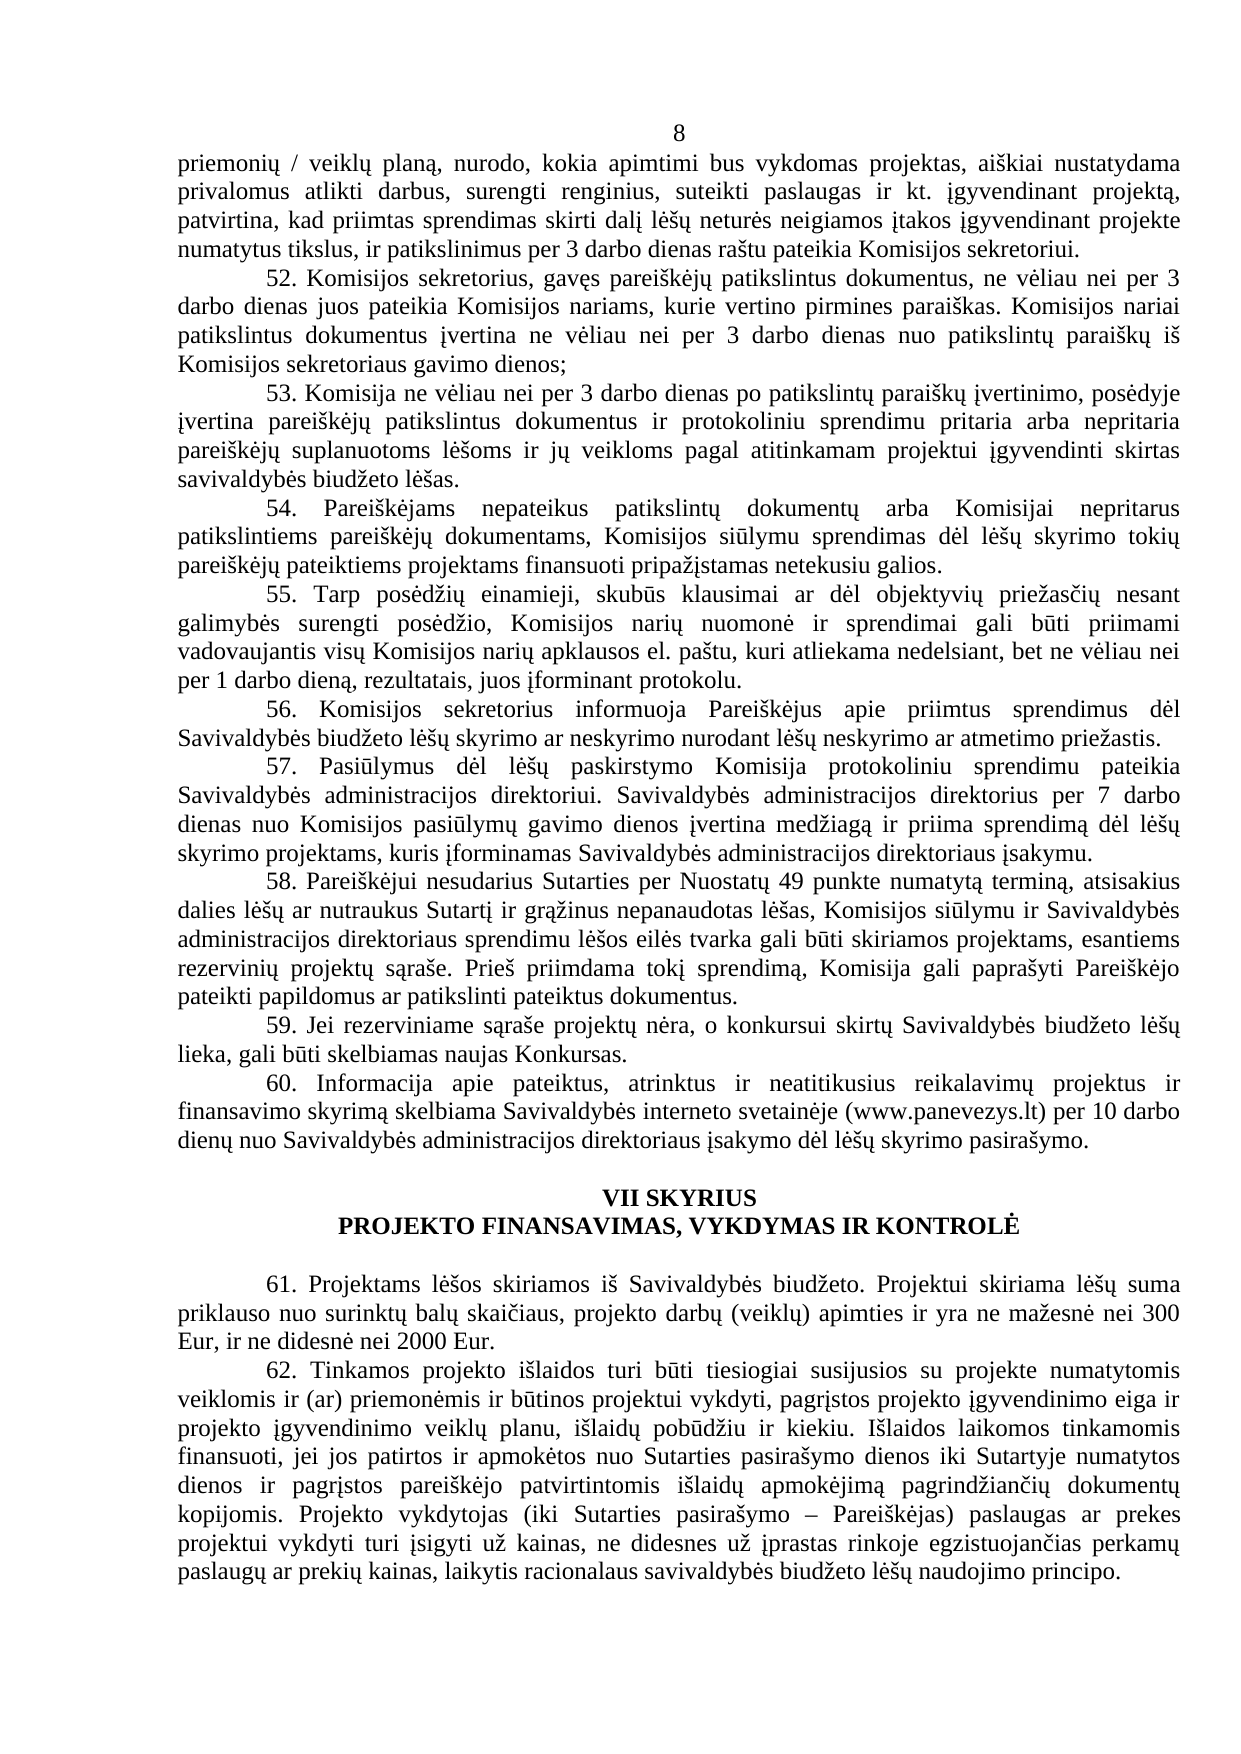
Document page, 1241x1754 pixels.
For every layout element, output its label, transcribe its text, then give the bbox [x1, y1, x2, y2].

text 55. Tarp posėdžių einamieji, skubūs klausimai ar dėl objektyvių priežasčių nesant galimybės surengti posėdžio, Komisijos narių nuomonė ir sprendimai gali būti priimami vadovaujantis visų Komisijos narių apklausos el. paštu, kuri atliekama nedelsiant, bet ne vėliau nei per 1 darbo dieną, rezultatais, juos įforminant protokolu. [177, 579, 1181, 694]
text priemonių / veiklų planą, nurodo, kokia apimtimi bus vykdomas projektas, aiškiai nustatydama privalomus atlikti darbus, surengti renginius, suteikti paslaugas ir kt. įgyvendinant projektą, patvirtina, kad priimtas sprendimas skirti dalį lėšų neturės neigiamos įtakos įgyvendinant projekte numatytus tikslus, ir patikslinimus per 3 darbo dienas raštu pateikia Komisijos sekretoriui. [177, 148, 1181, 263]
text 62. Tinkamos projekto išlaidos turi būti tiesiogiai susijusios su projekte numatytomis veiklomis ir (ar) priemonėmis ir būtinos projektui vykdyti, pagrįstos projekto įgyvendinimo eiga ir projekto įgyvendinimo veiklų planu, išlaidų pobūdžiu ir kiekiu. Išlaidos laikomos tinkamomis finansuoti, jei jos patirtos ir apmokėtos nuo Sutarties pasirašymo dienos iki Sutartyje numatytos dienos ir pagrįstos pareiškėjo patvirtintomis išlaidų apmokėjimą pagrindžiančių dokumentų kopijomis. Projekto vykdytojas (iki Sutarties pasirašymo – Pareiškėjas) paslaugas ar prekes projektui vykdyti turi įsigyti už kainas, ne didesnes už įprastas rinkoje egzistuojančias perkamų paslaugų ar prekių kainas, laikytis racionalaus savivaldybės biudžeto lėšų naudojimo principo. [177, 1355, 1181, 1585]
text 58. Pareiškėjui nesudarius Sutarties per Nuostatų 49 punkte numatytą terminą, atsisakius dalies lėšų ar nutraukus Sutartį ir grąžinus nepanaudotas lėšas, Komisijos siūlymu ir Savivaldybės administracijos direktoriaus sprendimu lėšos eilės tvarka gali būti skiriamos projektams, esantiems rezervinių projektų sąraše. Prieš priimdama tokį sprendimą, Komisija gali paprašyti Pareiškėjo pateikti papildomus ar patikslinti pateiktus dokumentus. [177, 866, 1181, 1010]
text 56. Komisijos sekretorius informuoja Pareiškėjus apie priimtus sprendimus dėl Savivaldybės biudžeto lėšų skyrimo ar neskyrimo nurodant lėšų neskyrimo ar atmetimo priežastis. [177, 694, 1181, 751]
text 54. Pareiškėjams nepateikus patikslintų dokumentų arba Komisijai nepritarus patikslintiems pareiškėjų dokumentams, Komisijos siūlymu sprendimas dėl lėšų skyrimo tokių pareiškėjų pateiktiems projektams finansuoti pripažįstamas netekusiu galios. [177, 493, 1181, 579]
text 52. Komisijos sekretorius, gavęs pareiškėjų patikslintus dokumentus, ne vėliau nei per 3 darbo dienas juos pateikia Komisijos nariams, kurie vertino pirmines paraiškas. Komisijos nariai patikslintus dokumentus įvertina ne vėliau nei per 3 darbo dienas nuo patikslintų paraiškų iš Komisijos sekretoriaus gavimo dienos; [177, 263, 1181, 378]
text 53. Komisija ne vėliau nei per 3 darbo dienas po patikslintų paraiškų įvertinimo, posėdyje įvertina pareiškėjų patikslintus dokumentus ir protokoliniu sprendimu pritaria arba nepritaria pareiškėjų suplanuotoms lėšoms ir jų veikloms pagal atitinkamam projektui įgyvendinti skirtas savivaldybės biudžeto lėšas. [177, 378, 1181, 493]
text 59. Jei rezerviniame sąraše projektų nėra, o konkursui skirtų Savivaldybės biudžeto lėšų lieka, gali būti skelbiamas naujas Konkursas. [177, 1010, 1181, 1068]
text 60. Informacija apie pateiktus, atrinktus ir neatitikusius reikalavimų projektus ir finansavimo skyrimą skelbiama Savivaldybės interneto svetainėje (www.panevezys.lt) per 10 darbo dienų nuo Savivaldybės administracijos direktoriaus įsakymo dėl lėšų skyrimo pasirašymo. [177, 1068, 1181, 1154]
text 61. Projektams lėšos skiriamos iš Savivaldybės biudžeto. Projektui skiriama lėšų suma priklauso nuo surinktų balų skaičiaus, projekto darbų (veiklų) apimties ir yra ne mažesnė nei 300 Eur, ir ne didesnė nei 2000 Eur. [177, 1269, 1181, 1355]
text VII SKYRIUS [177, 1183, 1181, 1211]
text 57. Pasiūlymus dėl lėšų paskirstymo Komisija protokoliniu sprendimu pateikia Savivaldybės administracijos direktoriui. Savivaldybės administracijos direktorius per 7 darbo dienas nuo Komisijos pasiūlymų gavimo dienos įvertina medžiagą ir priima sprendimą dėl lėšų skyrimo projektams, kuris įforminamas Savivaldybės administracijos direktoriaus įsakymu. [177, 751, 1181, 866]
text PROJEKTO FINANSAVIMAS, VYKDYMAS IR KONTROLĖ [177, 1211, 1181, 1240]
